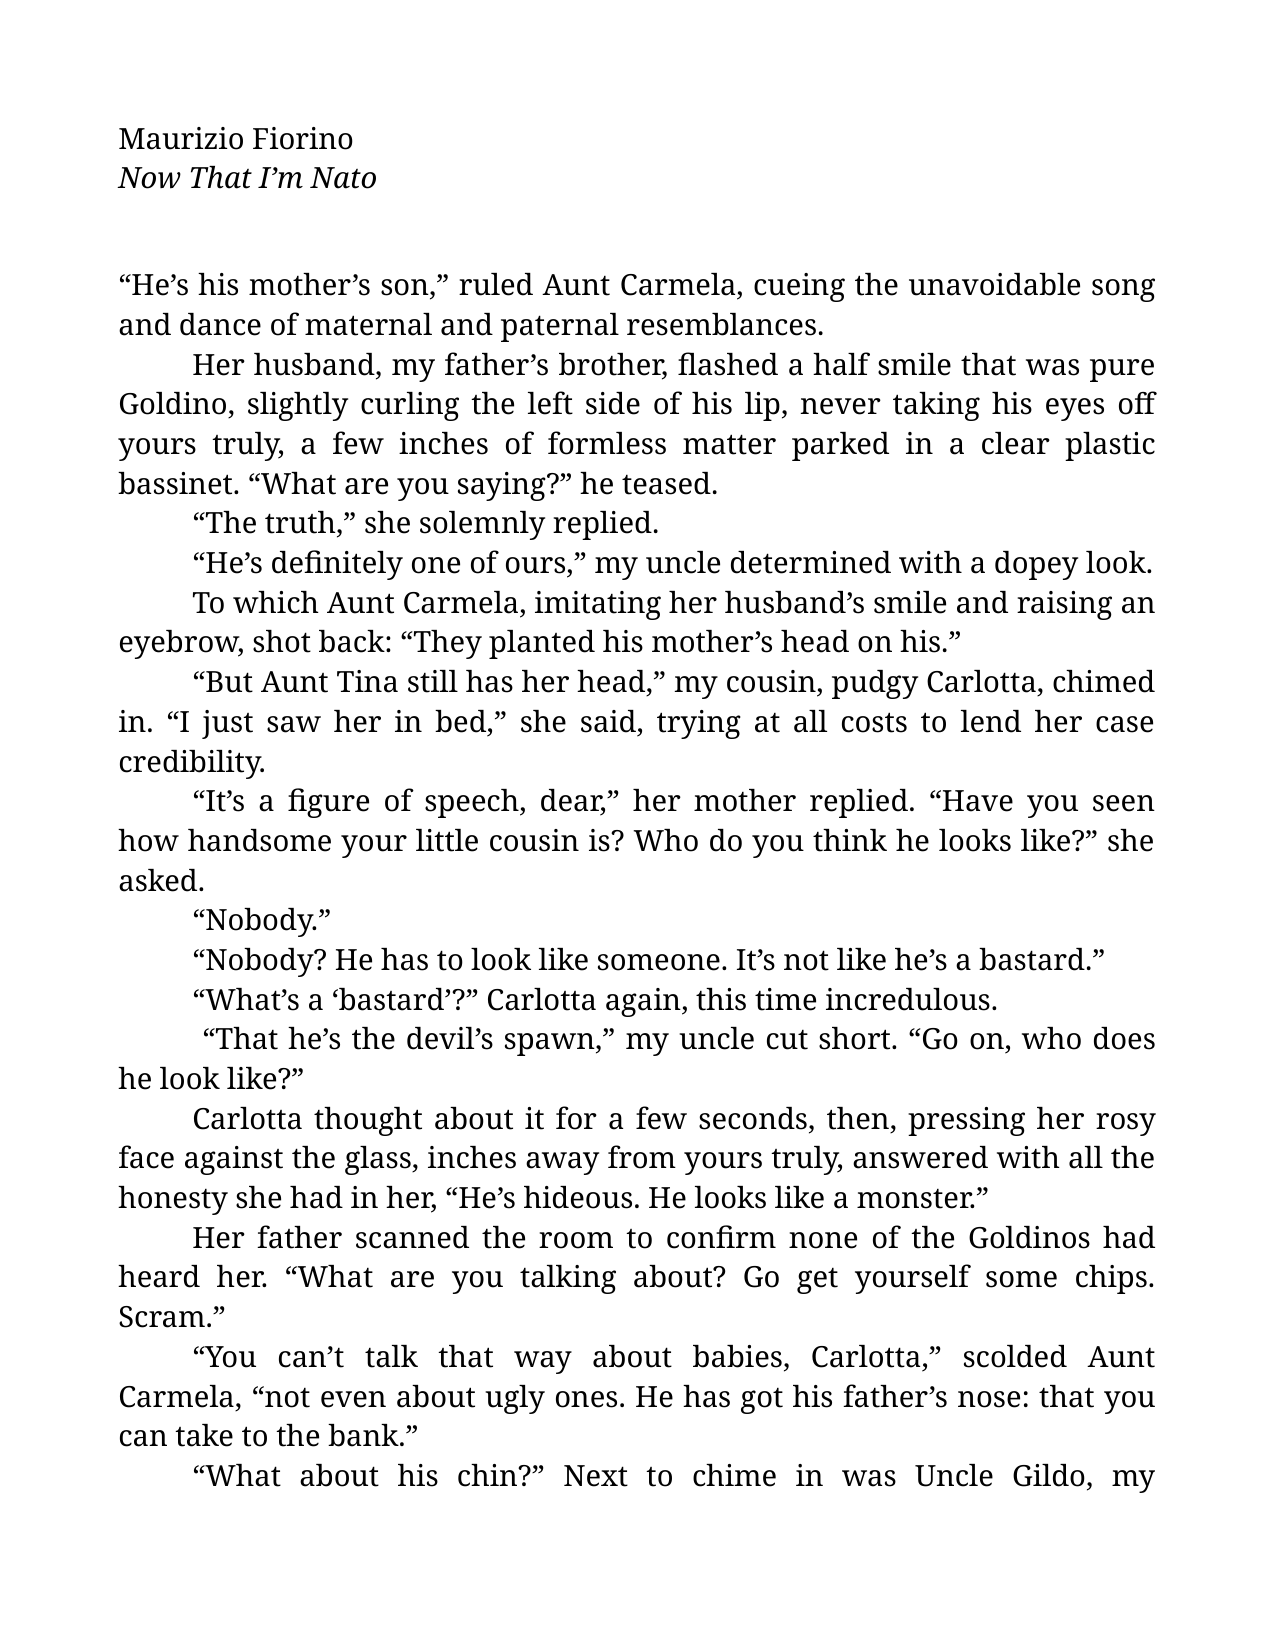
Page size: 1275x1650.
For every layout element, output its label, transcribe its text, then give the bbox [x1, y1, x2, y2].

text “Nobody.” [118, 899, 1157, 939]
text To which Aunt Carmela, imitating her husband’s smile and raising an eyebrow, shot back: “They planted his mother’s head on his.” [118, 582, 1157, 661]
text “Nobody? He has to look like someone. It’s not like he’s a bastard.” [118, 939, 1157, 979]
text “He’s definitely one of ours,” my uncle determined with a dopey look. [118, 542, 1157, 582]
text “It’s a figure of speech, dear,” her mother replied. “Have you seen how handsome your little cousin is? Who do you think he looks like?” she asked. [118, 781, 1157, 899]
text “What’s a ‘bastard’?” Carlotta again, this time incredulous. [118, 979, 1157, 1019]
text “What about his chin?” Next to chime in was Uncle Gildo, my [118, 1455, 1157, 1495]
text Carlotta thought about it for a few seconds, then, pressing her rosy face against the glass, inches away from yours truly, answered with all the honesty she had in her, “He’s hideous. He looks like a monster.” [118, 1098, 1157, 1217]
text “But Aunt Tina still has her head,” my cousin, pudgy Carlotta, chimed in. “I just saw her in bed,” she said, trying at all costs to lend her case credibility. [118, 661, 1157, 781]
text Maurizio Fiorino [118, 118, 1157, 158]
text Her husband, my father’s brother, flashed a half smile that was pure Goldino, slightly curling the left side of his lip, never taking his eyes off yours truly, a few inches of formless matter parked in a clear plastic bassinet. “What are you saying?” he teased. [118, 344, 1157, 503]
text “The truth,” she solemnly replied. [118, 503, 1157, 542]
text “That he’s the devil’s spawn,” my uncle cut short. “Go on, who does he look like?” [118, 1019, 1157, 1098]
text “You can’t talk that way about babies, Carlotta,” scolded Aunt Carmela, “not even about ugly ones. He has got his father’s nose: that you can take to the bank.” [118, 1336, 1157, 1455]
text “He’s his mother’s son,” ruled Aunt Carmela, cueing the unavoidable song and dance of maternal and paternal resemblances. [118, 264, 1157, 344]
text Now That I’m Nato [118, 158, 1157, 197]
text Her father scanned the room to confirm none of the Goldinos had heard her. “What are you talking about? Go get yourself some chips. Scram.” [118, 1217, 1157, 1336]
